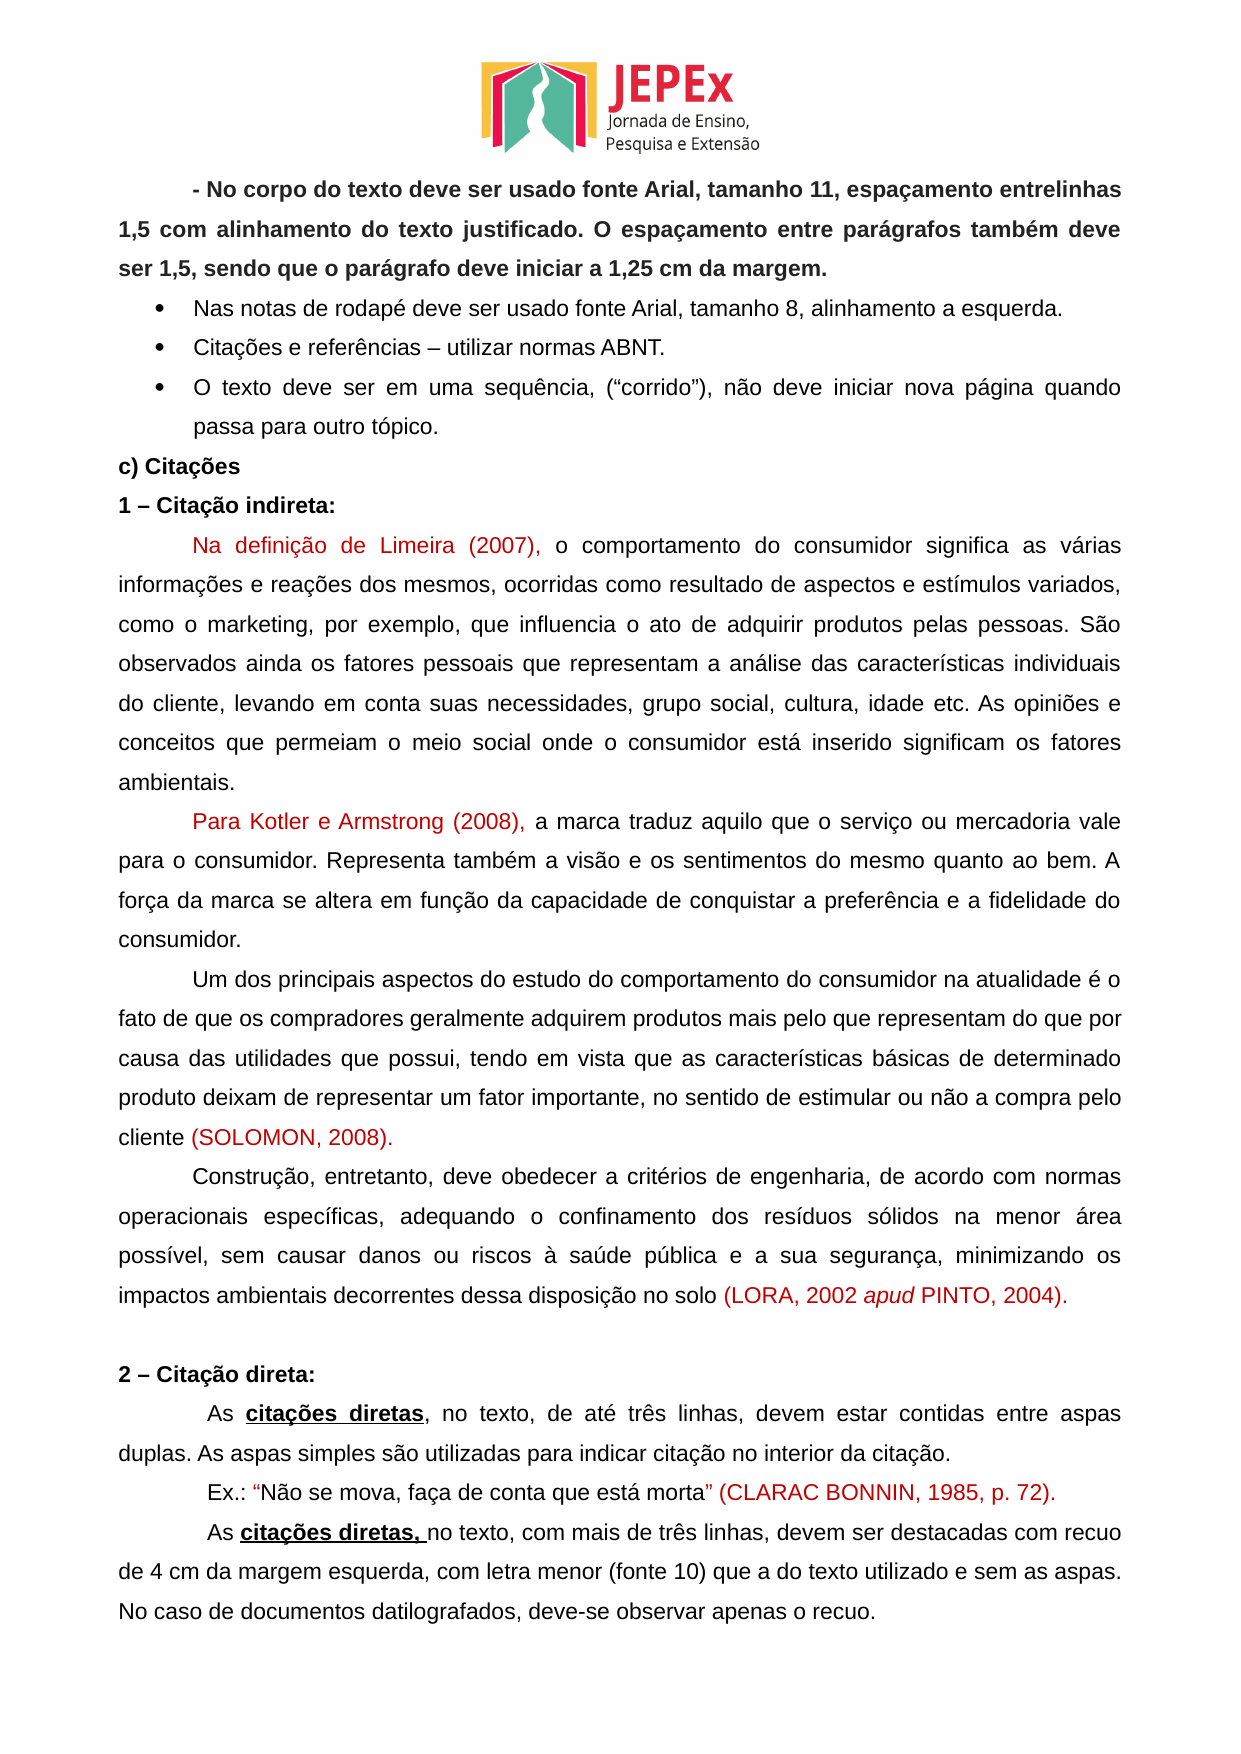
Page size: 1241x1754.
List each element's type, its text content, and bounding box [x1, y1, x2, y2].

text Construção, entretanto, deve obedecer a critérios de engenharia, de acordo com normas operacionais específicas, adequando o confinamento dos resíduos sólidos na menor área possível, sem causar danos ou riscos à saúde pública e a sua segurança, minimizando os impactos ambientais decorrentes dessa disposição no solo (LORA, 2002 apud PINTO, 2004). [118, 1163, 1122, 1308]
text - No corpo do texto deve ser usado fonte Arial, tamanho 11, espaçamento entrelinhas 1,5 com alinhamento do texto justificado. O espaçamento entre parágrafos também deve ser 1,5, sendo que o parágrafo deve iniciar a 1,25 cm da margem. [118, 176, 1122, 282]
text Na definição de Limeira (2007), o comportamento do consumidor significa as várias informações e reações dos mesmos, ocorridas como resultado de aspectos e estímulos variados, como o marketing, por exemplo, que influencia o ato de adquirir produtos pelas pessoas. São observados ainda os fatores pessoais que representam a análise das características individuais do cliente, levando em conta suas necessidades, grupo social, cultura, idade etc. As opiniões e conceitos que permeiam o meio social onde o consumidor está inserido significam os fatores ambientais. [118, 532, 1122, 795]
text 2 – Citação direta: [118, 1361, 1122, 1387]
text As citações diretas, no texto, com mais de três linhas, devem ser destacadas com recuo de 4 cm da margem esquerda, com letra menor (fonte 10) que a do texto utilizado e sem as aspas. No caso de documentos datilografados, deve-se observar apenas o recuo. [118, 1519, 1122, 1624]
text c) Citações [118, 453, 1122, 479]
list O texto deve ser em uma sequência, (“corrido”), não deve iniciar nova página quando passa para outro tópico. [156, 374, 1122, 439]
text 1 – Citação indireta: [118, 492, 1122, 518]
text Para Kotler e Armstrong (2008), a marca traduz aquilo que o serviço ou mercadoria vale para o consumidor. Representa também a visão e os sentimentos do mesmo quanto ao bem. A força da marca se altera em função da capacidade de conquistar a preferência e a fidelidade do consumidor. [118, 808, 1122, 953]
text Um dos principais aspectos do estudo do comportamento do consumidor na atualidade é o fato de que os compradores geralmente adquirem produtos mais pelo que representam do que por causa das utilidades que possui, tendo em vista que as características básicas de determinado produto deixam de representar um fator importante, no sentido de estimular ou não a compra pelo cliente (SOLOMON, 2008). [118, 966, 1122, 1150]
text As citações diretas, no texto, de até três linhas, devem estar contidas entre aspas duplas. As aspas simples são utilizadas para indicar citação no interior da citação. [118, 1400, 1122, 1466]
list Nas notas de rodapé deve ser usado fonte Arial, tamanho 8, alinhamento a esquerda. [156, 295, 1122, 321]
list Citações e referências – utilizar normas ABNT. [156, 334, 1122, 361]
text Ex.: “Não se mova, faça de conta que está morta” (CLARAC BONNIN, 1985, p. 72). [118, 1479, 1122, 1506]
